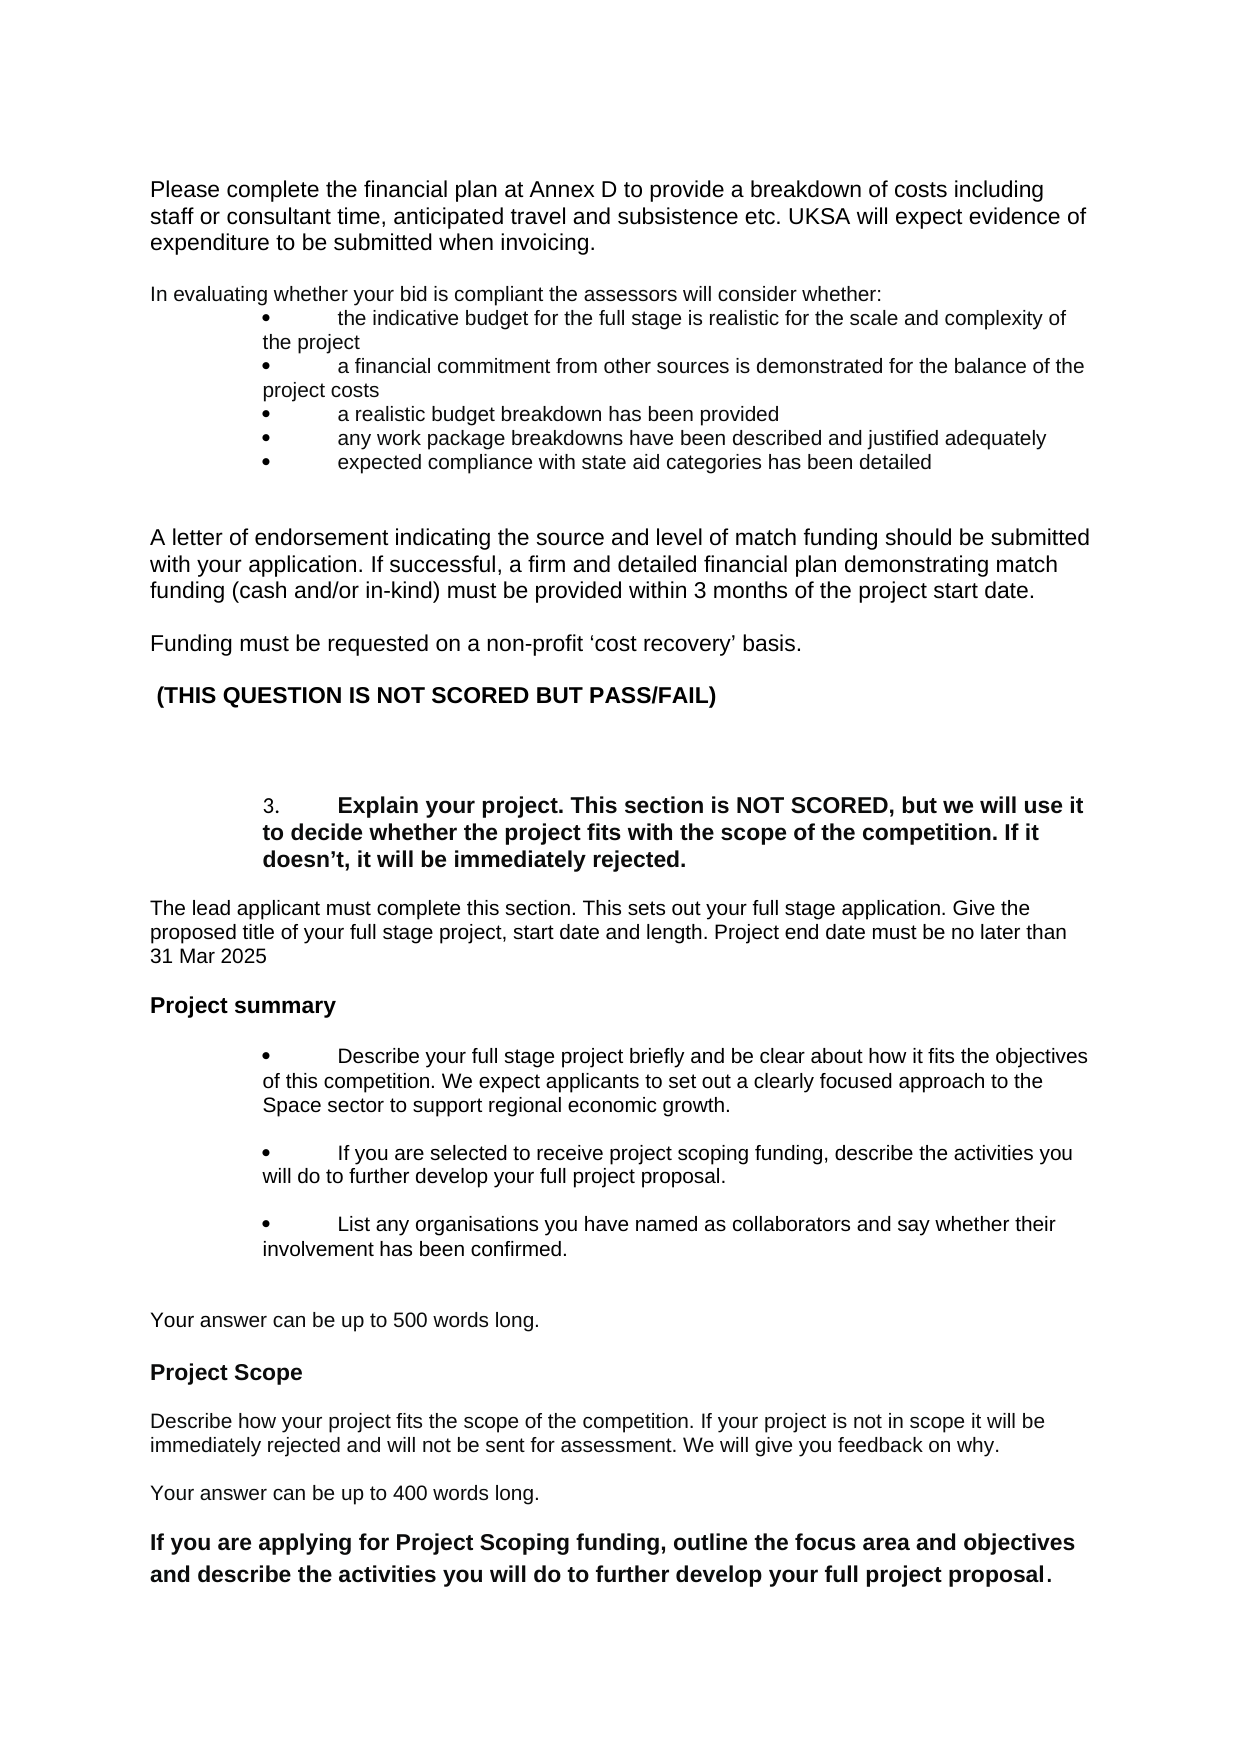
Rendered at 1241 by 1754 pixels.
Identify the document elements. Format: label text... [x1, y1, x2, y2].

text Funding must be requested on a non-profit ‘cost recovery’ basis. [150, 630, 1090, 656]
text Please complete the financial plan at Annex D to provide a breakdown of costs including staff or consultant time, anticipated travel and subsistence etc. UKSA will expect evidence of expenditure to be submitted when invoicing. [150, 176, 1090, 255]
list expected compliance with state aid categories has been detailed [262, 450, 1090, 474]
list List any organisations you have named as collaborators and say whether their involvement has been confirmed. [262, 1212, 1090, 1260]
list any work package breakdowns have been described and justified adequately [262, 426, 1090, 450]
list If you are selected to receive project scoping funding, describe the activities you will do to further develop your full project proposal. [262, 1140, 1090, 1188]
text Describe how your project fits the scope of the competition. If your project is not in scope it will be immediately rejected and will not be sent for assessment. We will give you feedback on why. [150, 1409, 1090, 1457]
list Describe your full stage project briefly and be clear about how it fits the objectives of this competition. We expect applicants to set out a clearly focused approach to the Space sector to support regional economic growth. [262, 1044, 1090, 1116]
list a financial commitment from other sources is demonstrated for the balance of the project costs [262, 354, 1090, 402]
text A letter of endorsement indicating the source and level of match funding should be submitted with your application. If successful, a firm and detailed financial plan demonstrating match funding (cash and/or in-kind) must be provided within 3 months of the project start date. [150, 524, 1090, 603]
text If you are applying for Project Scoping funding, outline the focus area and objectives and describe the activities you will do to further develop your full project proposal. [150, 1529, 1090, 1588]
list a realistic budget breakdown has been provided [262, 402, 1090, 426]
text The lead applicant must complete this section. This sets out your full stage application. Give the proposed title of your full stage project, start date and length. Project end date must be no later than 31 Mar 2025 [150, 896, 1090, 968]
text Project summary [150, 992, 1090, 1018]
list the indicative budget for the full stage is realistic for the scale and complexity of the project [262, 306, 1090, 354]
text Project Scope [150, 1358, 1090, 1385]
list Explain your project. This section is NOT SCORED, but we will use it to decide whether the project fits with the scope of the competition. If it doesn’t, it will be immediately rejected. [262, 791, 1090, 872]
text In evaluating whether your bid is compliant the assessors will consider whether: [150, 282, 1090, 306]
text (THIS QUESTION IS NOT SCORED BUT PASS/FAIL) [150, 682, 1090, 709]
text Your answer can be up to 500 words long. [150, 1308, 1090, 1332]
text Your answer can be up to 400 words long. [150, 1481, 1090, 1505]
